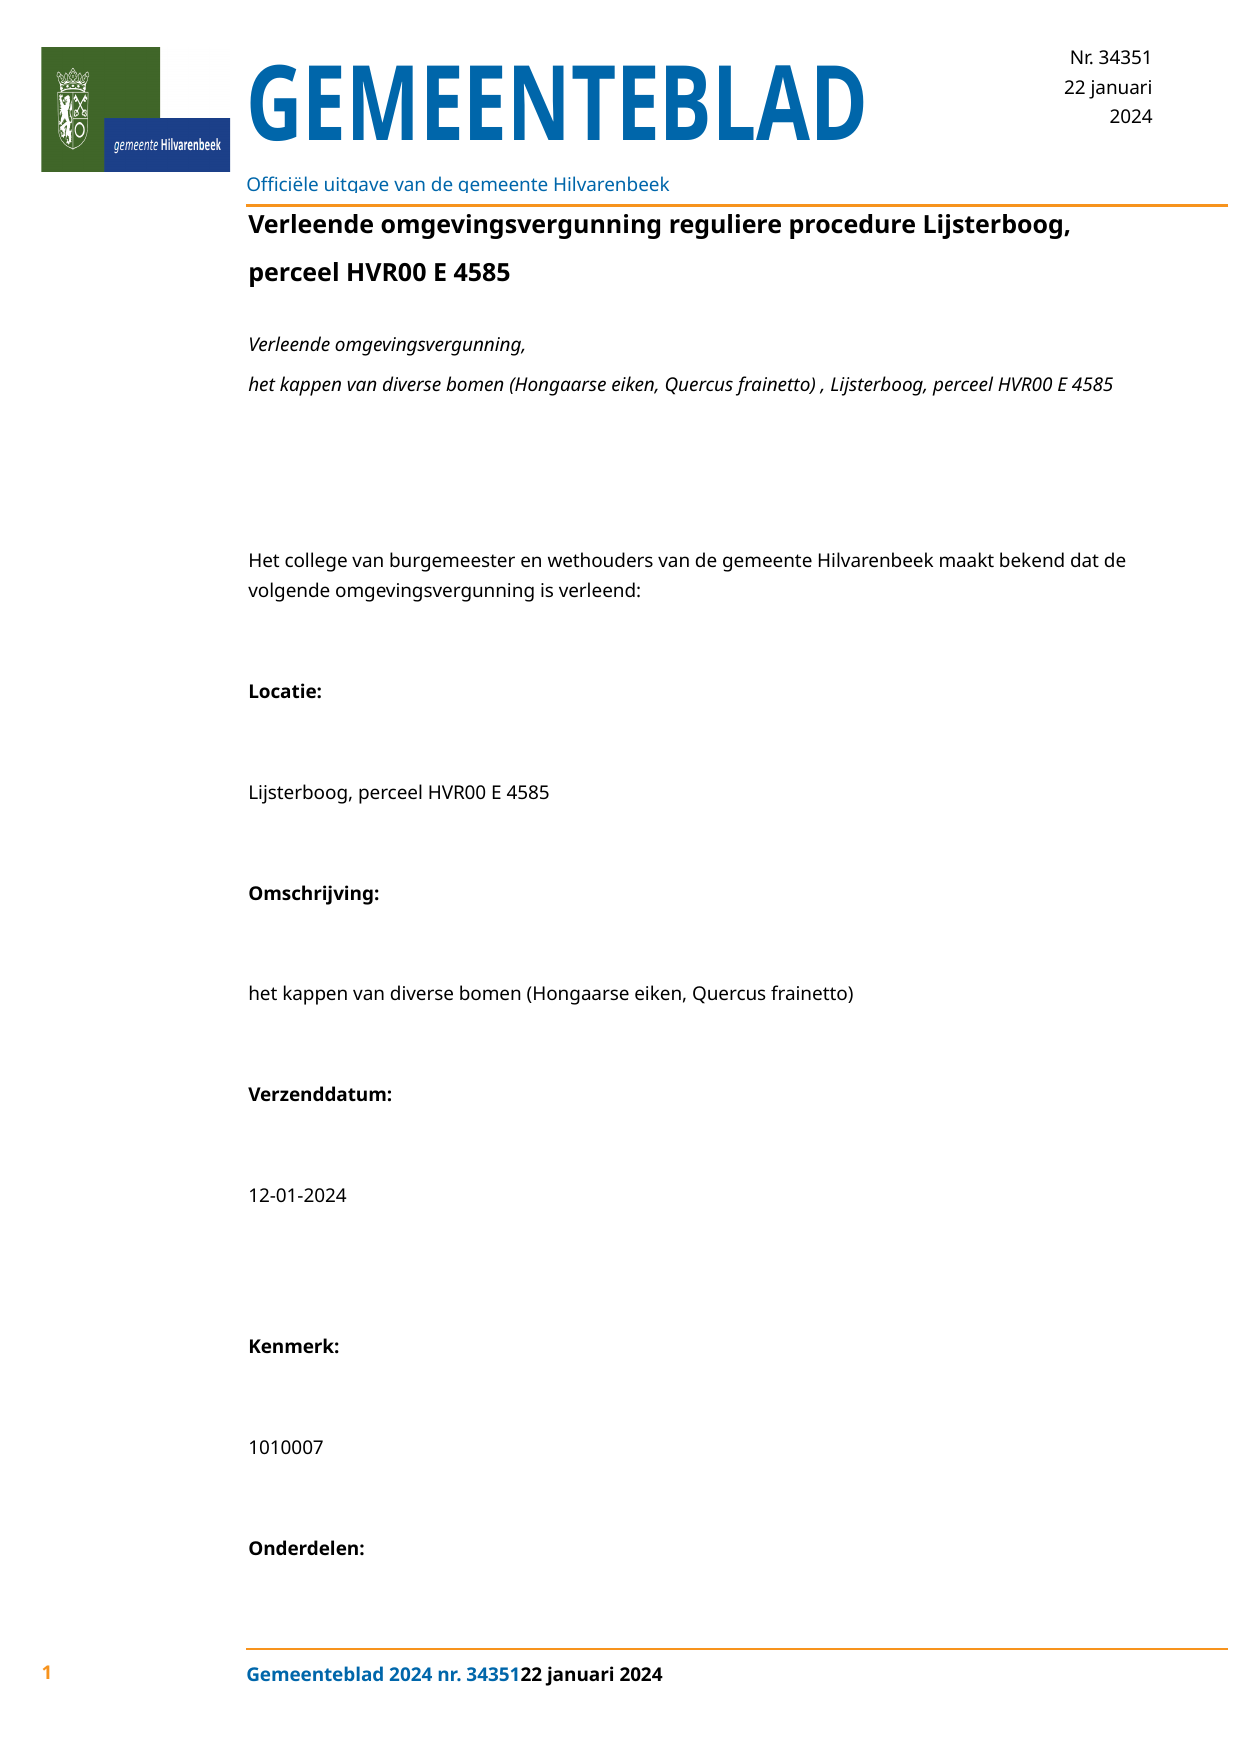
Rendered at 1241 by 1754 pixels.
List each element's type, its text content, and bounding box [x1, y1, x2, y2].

text Verleende omgevingsvergunning, [248, 331, 1152, 357]
text Verleende omgevingsvergunning reguliere procedure Lijsterboog, perceel HVR00 E 4585 [248, 207, 1152, 288]
text Onderdelen: [248, 1535, 1152, 1561]
text Kenmerk: [248, 1333, 1152, 1359]
text het kappen van diverse bomen (Hongaarse eiken, Quercus frainetto) [248, 981, 1152, 1006]
text Het college van burgemeester en wethouders van de gemeente Hilvarenbeek maakt bekend dat de volgende omgevingsvergunning is verleend: [248, 548, 1152, 603]
text Verzenddatum: [248, 1081, 1152, 1107]
text 1010007 [248, 1434, 1152, 1460]
text Lijsterboog, perceel HVR00 E 4585 [248, 779, 1152, 805]
text Omschrijving: [248, 880, 1152, 906]
text het kappen van diverse bomen (Hongaarse eiken, Quercus frainetto) , Lijsterboog, perceel HVR00 E 4585 [248, 371, 1152, 396]
text 12-01-2024 [248, 1182, 1152, 1208]
text Locatie: [248, 678, 1152, 704]
picture [41, 47, 231, 172]
